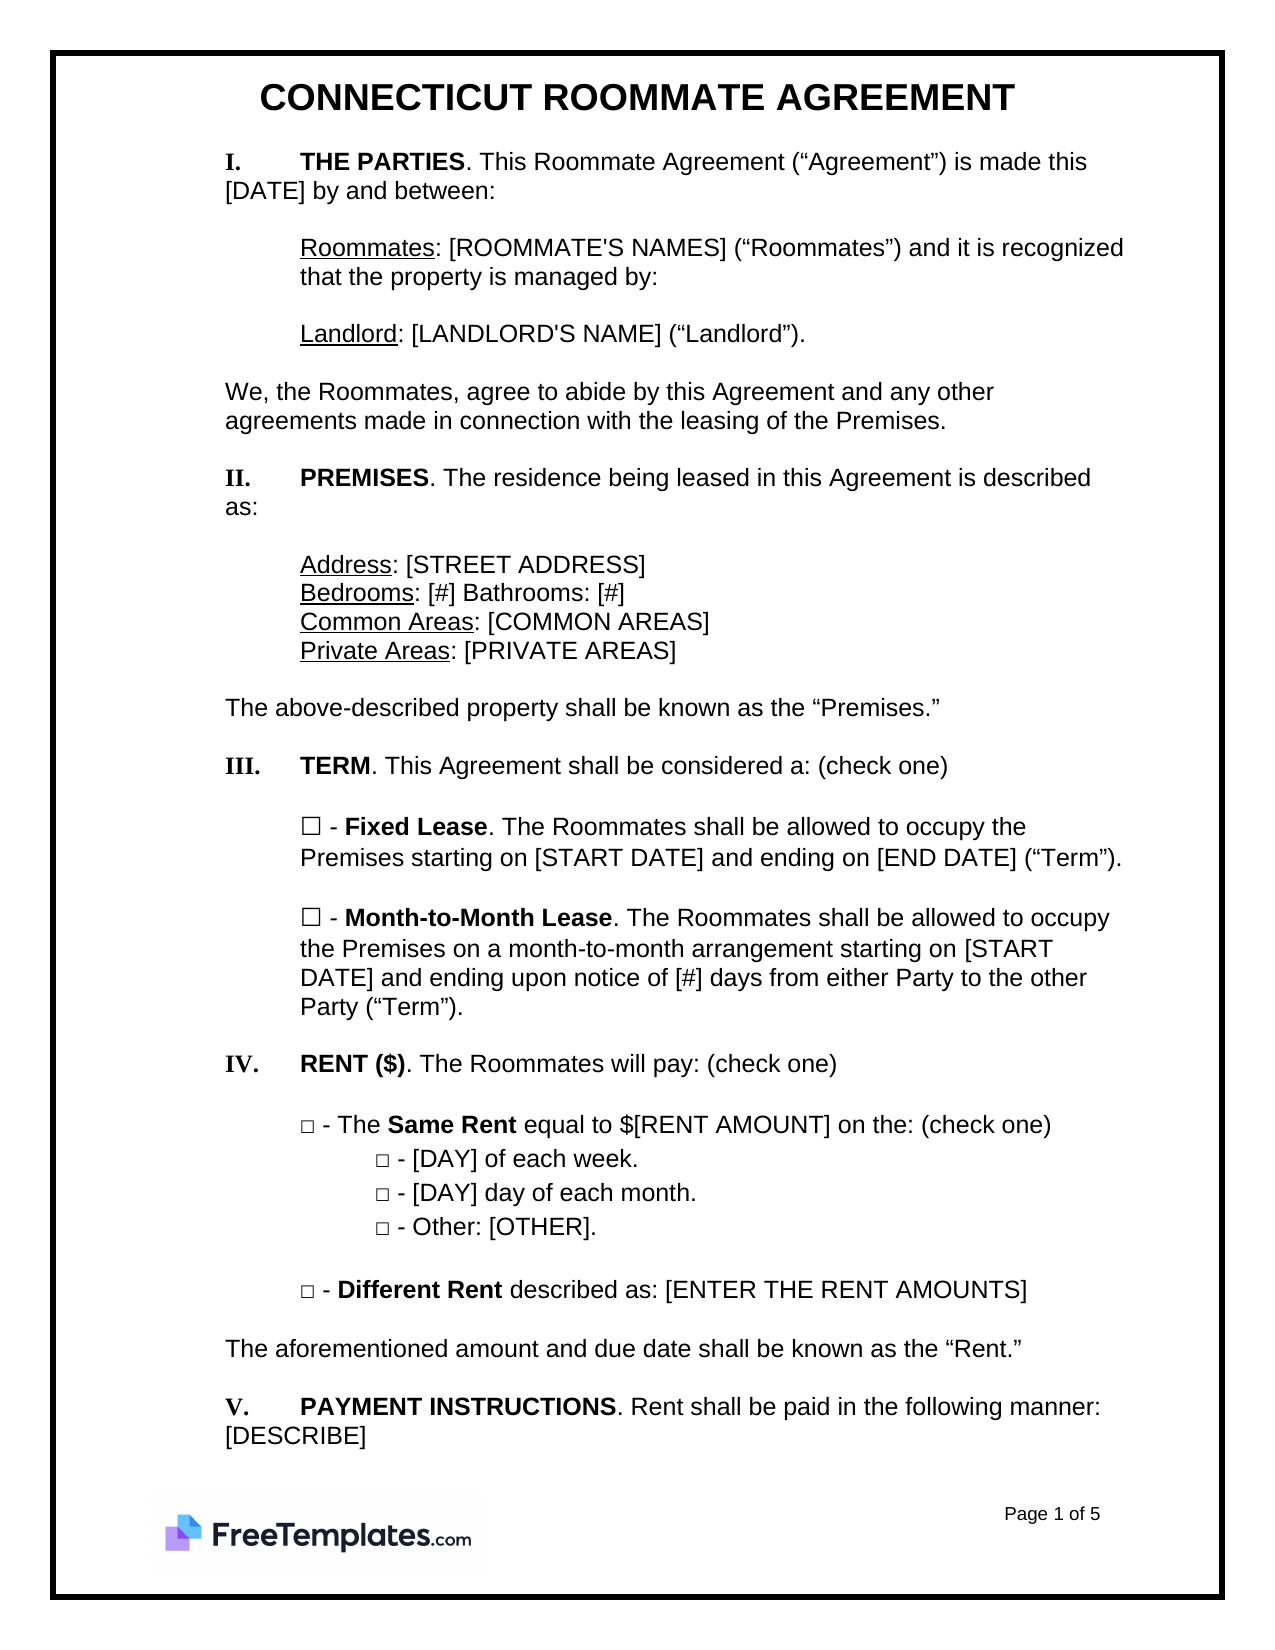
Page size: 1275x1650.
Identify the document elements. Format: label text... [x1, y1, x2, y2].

list PAYMENT INSTRUCTIONS. Rent shall be paid in the following manner: [DESCRIBE] [225, 1392, 1125, 1449]
text ☐ - Different Rent described as: [ENTER THE RENT AMOUNTS] [300, 1272, 1125, 1306]
text Roommates: [ROOMMATE'S NAMES] (“Roommates”) and it is recognized that the property is managed by: [300, 233, 1125, 291]
text ☐ - [DAY] day of each month. [375, 1175, 1125, 1209]
text ☐ - Fixed Lease. The Roommates shall be allowed to occupy the Premises starting on [START DATE] and ending on [END DATE] (“Term”). [300, 808, 1125, 871]
text ☐ - The Same Rent equal to $[RENT AMOUNT] on the: (check one) [300, 1107, 1125, 1141]
text ☐ - Month-to-Month Lease. The Roommates shall be allowed to occupy the Premises on a month-to-month arrangement starting on [START DATE] and ending upon notice of [#] days from either Party to the other Party (“Term”). [300, 900, 1125, 1020]
text Address: [STREET ADDRESS] [300, 549, 1125, 578]
list TERM. This Agreement shall be considered a: (check one) [225, 751, 1125, 780]
list PREMISES. The residence being leased in this Agreement is described as: [225, 463, 1125, 521]
list RENT ($). The Roommates will pay: (check one) [225, 1049, 1125, 1078]
text Landlord: [LANDLORD'S NAME] (“Landlord”). [300, 319, 1125, 348]
list THE PARTIES. This Roommate Agreement (“Agreement”) is made this [DATE] by and between: [225, 147, 1125, 204]
text The above-described property shall be known as the “Premises.” [225, 693, 1125, 722]
text Common Areas: [COMMON AREAS] [300, 607, 1125, 636]
text ☐ - [DAY] of each week. [375, 1141, 1125, 1175]
text Private Areas: [PRIVATE AREAS] [300, 636, 1125, 664]
text Bedrooms: [#] Bathrooms: [#] [300, 578, 1125, 607]
subtitle CONNECTICUT ROOMMATE AGREEMENT [150, 75, 1125, 118]
text We, the Roommates, agree to abide by this Agreement and any other agreements made in connection with the leasing of the Premises. [225, 377, 1125, 434]
text The aforementioned amount and due date shall be known as the “Rent.” [225, 1334, 1125, 1363]
text ☐ - Other: [OTHER]. [375, 1209, 1125, 1243]
